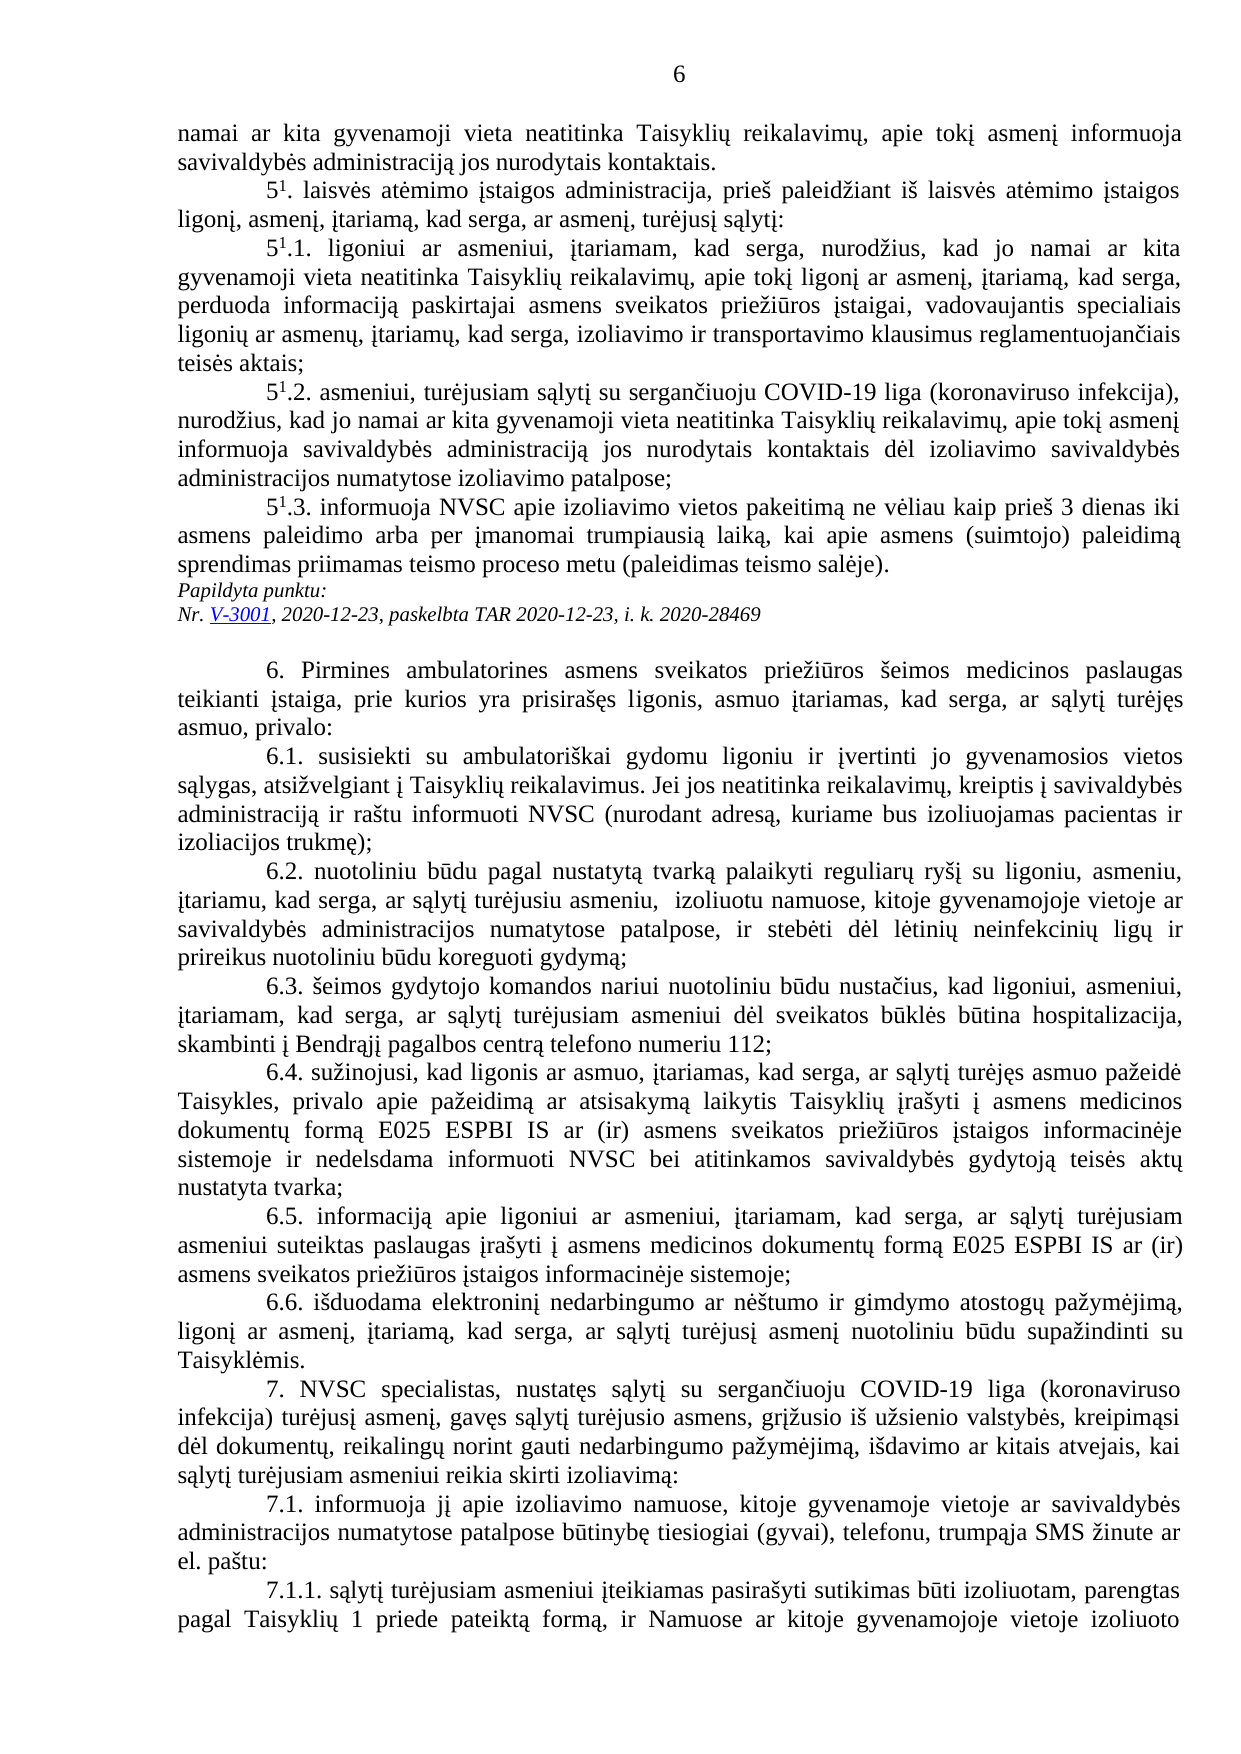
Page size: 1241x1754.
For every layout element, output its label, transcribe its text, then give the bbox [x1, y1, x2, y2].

text 6.2. nuotoliniu būdu pagal nustatytą tvarką palaikyti reguliarų ryšį su ligoniu, asmeniu, įtariamu, kad serga, ar sąlytį turėjusiu asmeniu, izoliuotu namuose, kitoje gyvenamojoje vietoje ar savivaldybės administracijos numatytose patalpose, ir stebėti dėl lėtinių neinfekcinių ligų ir prireikus nuotoliniu būdu koreguoti gydymą; [177, 856, 1183, 971]
text 7.1. informuoja jį apie izoliavimo namuose, kitoje gyvenamoje vietoje ar savivaldybės administracijos numatytose patalpose būtinybę tiesiogiai (gyvai), telefonu, trumpąja SMS žinute ar el. paštu: [177, 1489, 1181, 1575]
text 51.2. asmeniui, turėjusiam sąlytį su sergančiuoju COVID-19 liga (koronaviruso infekcija), nurodžius, kad jo namai ar kita gyvenamoji vieta neatitinka Taisyklių reikalavimų, apie tokį asmenį informuoja savivaldybės administraciją jos nurodytais kontaktais dėl izoliavimo savivaldybės administracijos numatytose izoliavimo patalpose; [177, 377, 1181, 492]
text 6.4. sužinojusi, kad ligonis ar asmuo, įtariamas, kad serga, ar sąlytį turėjęs asmuo pažeidė Taisykles, privalo apie pažeidimą ar atsisakymą laikytis Taisyklių įrašyti į asmens medicinos dokumentų formą E025 ESPBI IS ar (ir) asmens sveikatos priežiūros įstaigos informacinėje sistemoje ir nedelsdama informuoti NVSC bei atitinkamos savivaldybės gydytoją teisės aktų nustatyta tvarka; [177, 1057, 1183, 1201]
text 51.3. informuoja NVSC apie izoliavimo vietos pakeitimą ne vėliau kaip prieš 3 dienas iki asmens paleidimo arba per įmanomai trumpiausią laiką, kai apie asmens (suimtojo) paleidimą sprendimas priimamas teismo proceso metu (paleidimas teismo salėje). [177, 492, 1181, 578]
text namai ar kita gyvenamoji vieta neatitinka Taisyklių reikalavimų, apie tokį asmenį informuoja savivaldybės administraciją jos nurodytais kontaktais. [177, 118, 1183, 176]
text 51. laisvės atėmimo įstaigos administracija, prieš paleidžiant iš laisvės atėmimo įstaigos ligonį, asmenį, įtariamą, kad serga, ar asmenį, turėjusį sąlytį: [177, 176, 1181, 233]
text 6.6. išduodama elektroninį nedarbingumo ar nėštumo ir gimdymo atostogų pažymėjimą, ligonį ar asmenį, įtariamą, kad serga, ar sąlytį turėjusį asmenį nuotoliniu būdu supažindinti su Taisyklėmis. [177, 1287, 1183, 1374]
text 7. NVSC specialistas, nustatęs sąlytį su sergančiuoju COVID-19 liga (koronaviruso infekcija) turėjusį asmenį, gavęs sąlytį turėjusio asmens, grįžusio iš užsienio valstybės, kreipimąsi dėl dokumentų, reikalingų norint gauti nedarbingumo pažymėjimą, išdavimo ar kitais atvejais, kai sąlytį turėjusiam asmeniui reikia skirti izoliavimą: [177, 1374, 1181, 1489]
text 6.5. informaciją apie ligoniui ar asmeniui, įtariamam, kad serga, ar sąlytį turėjusiam asmeniui suteiktas paslaugas įrašyti į asmens medicinos dokumentų formą E025 ESPBI IS ar (ir) asmens sveikatos priežiūros įstaigos informacinėje sistemoje; [177, 1201, 1183, 1287]
text 51.1. ligoniui ar asmeniui, įtariamam, kad serga, nurodžius, kad jo namai ar kita gyvenamoji vieta neatitinka Taisyklių reikalavimų, apie tokį ligonį ar asmenį, įtariamą, kad serga, perduoda informaciją paskirtajai asmens sveikatos priežiūros įstaigai, vadovaujantis specialiais ligonių ar asmenų, įtariamų, kad serga, izoliavimo ir transportavimo klausimus reglamentuojančiais teisės aktais; [177, 233, 1181, 377]
text 6. Pirmines ambulatorines asmens sveikatos priežiūros šeimos medicinos paslaugas teikianti įstaiga, prie kurios yra prisirašęs ligonis, asmuo įtariamas, kad serga, ar sąlytį turėjęs asmuo, privalo: [177, 655, 1183, 741]
text 6.3. šeimos gydytojo komandos nariui nuotoliniu būdu nustačius, kad ligoniui, asmeniui, įtariamam, kad serga, ar sąlytį turėjusiam asmeniui dėl sveikatos būklės būtina hospitalizacija, skambinti į Bendrąjį pagalbos centrą telefono numeriu 112; [177, 971, 1183, 1057]
text Papildyta punktu: [177, 578, 1181, 602]
text 6.1. susisiekti su ambulatoriškai gydomu ligoniu ir įvertinti jo gyvenamosios vietos sąlygas, atsižvelgiant į Taisyklių reikalavimus. Jei jos neatitinka reikalavimų, kreiptis į savivaldybės administraciją ir raštu informuoti NVSC (nurodant adresą, kuriame bus izoliuojamas pacientas ir izoliacijos trukmę); [177, 741, 1183, 856]
text Nr. V-3001, 2020-12-23, paskelbta TAR 2020-12-23, i. k. 2020-28469 [177, 602, 1181, 626]
text 7.1.1. sąlytį turėjusiam asmeniui įteikiamas pasirašyti sutikimas būti izoliuotam, parengtas pagal Taisyklių 1 priede pateiktą formą, ir Namuose ar kitoje gyvenamojoje vietoje izoliuoto [177, 1575, 1181, 1632]
